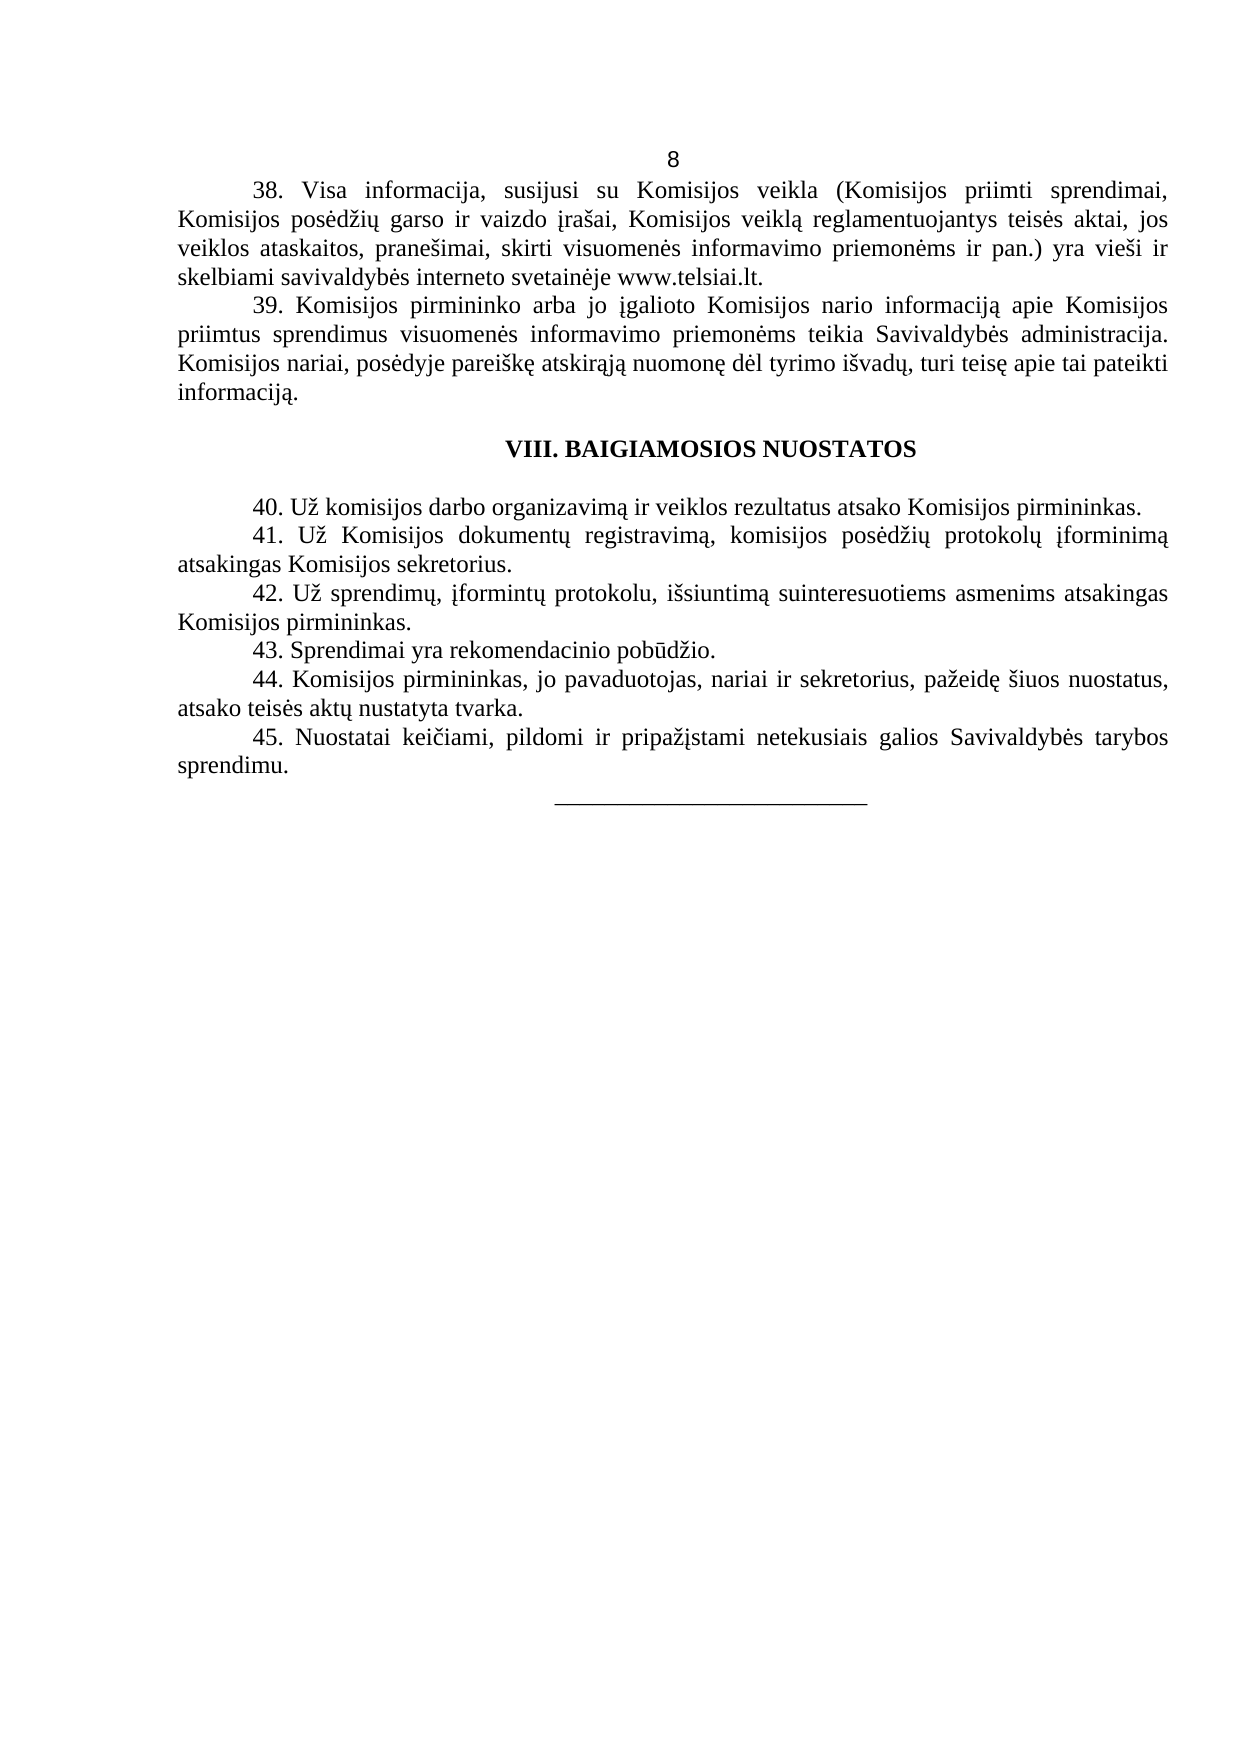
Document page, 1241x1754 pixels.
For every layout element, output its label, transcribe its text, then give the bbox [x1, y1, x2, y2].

text 43. Sprendimai yra rekomendacinio pobūdžio. [177, 635, 1169, 664]
text 39. Komisijos pirmininko arba jo įgalioto Komisijos nario informaciją apie Komisijos priimtus sprendimus visuomenės informavimo priemonėms teikia Savivaldybės administracija. Komisijos nariai, posėdyje pareiškę atskirąją nuomonę dėl tyrimo išvadų, turi teisę apie tai pateikti informaciją. [177, 290, 1169, 405]
text 44. Komisijos pirmininkas, jo pavaduotojas, nariai ir sekretorius, pažeidę šiuos nuostatus, atsako teisės aktų nustatyta tvarka. [177, 664, 1169, 722]
text 38. Visa informacija, susijusi su Komisijos veikla (Komisijos priimti sprendimai, Komisijos posėdžių garso ir vaizdo įrašai, Komisijos veiklą reglamentuojantys teisės aktai, jos veiklos ataskaitos, pranešimai, skirti visuomenės informavimo priemonėms ir pan.) yra vieši ir skelbiami savivaldybės interneto svetainėje www.telsiai.lt. [177, 175, 1169, 290]
text 42. Už sprendimų, įformintų protokolu, išsiuntimą suinteresuotiems asmenims atsakingas Komisijos pirmininkas. [177, 578, 1169, 635]
text 41. Už Komisijos dokumentų registravimą, komisijos posėdžių protokolų įforminimą atsakingas Komisijos sekretorius. [177, 520, 1169, 578]
text 45. Nuostatai keičiami, pildomi ir pripažįstami netekusiais galios Savivaldybės tarybos sprendimu. [177, 722, 1169, 779]
text _________________________ [177, 779, 1169, 808]
text VIII. BAIGIAMOSIOS NUOSTATOS [177, 434, 1169, 463]
text 40. Už komisijos darbo organizavimą ir veiklos rezultatus atsako Komisijos pirmininkas. [177, 492, 1169, 520]
